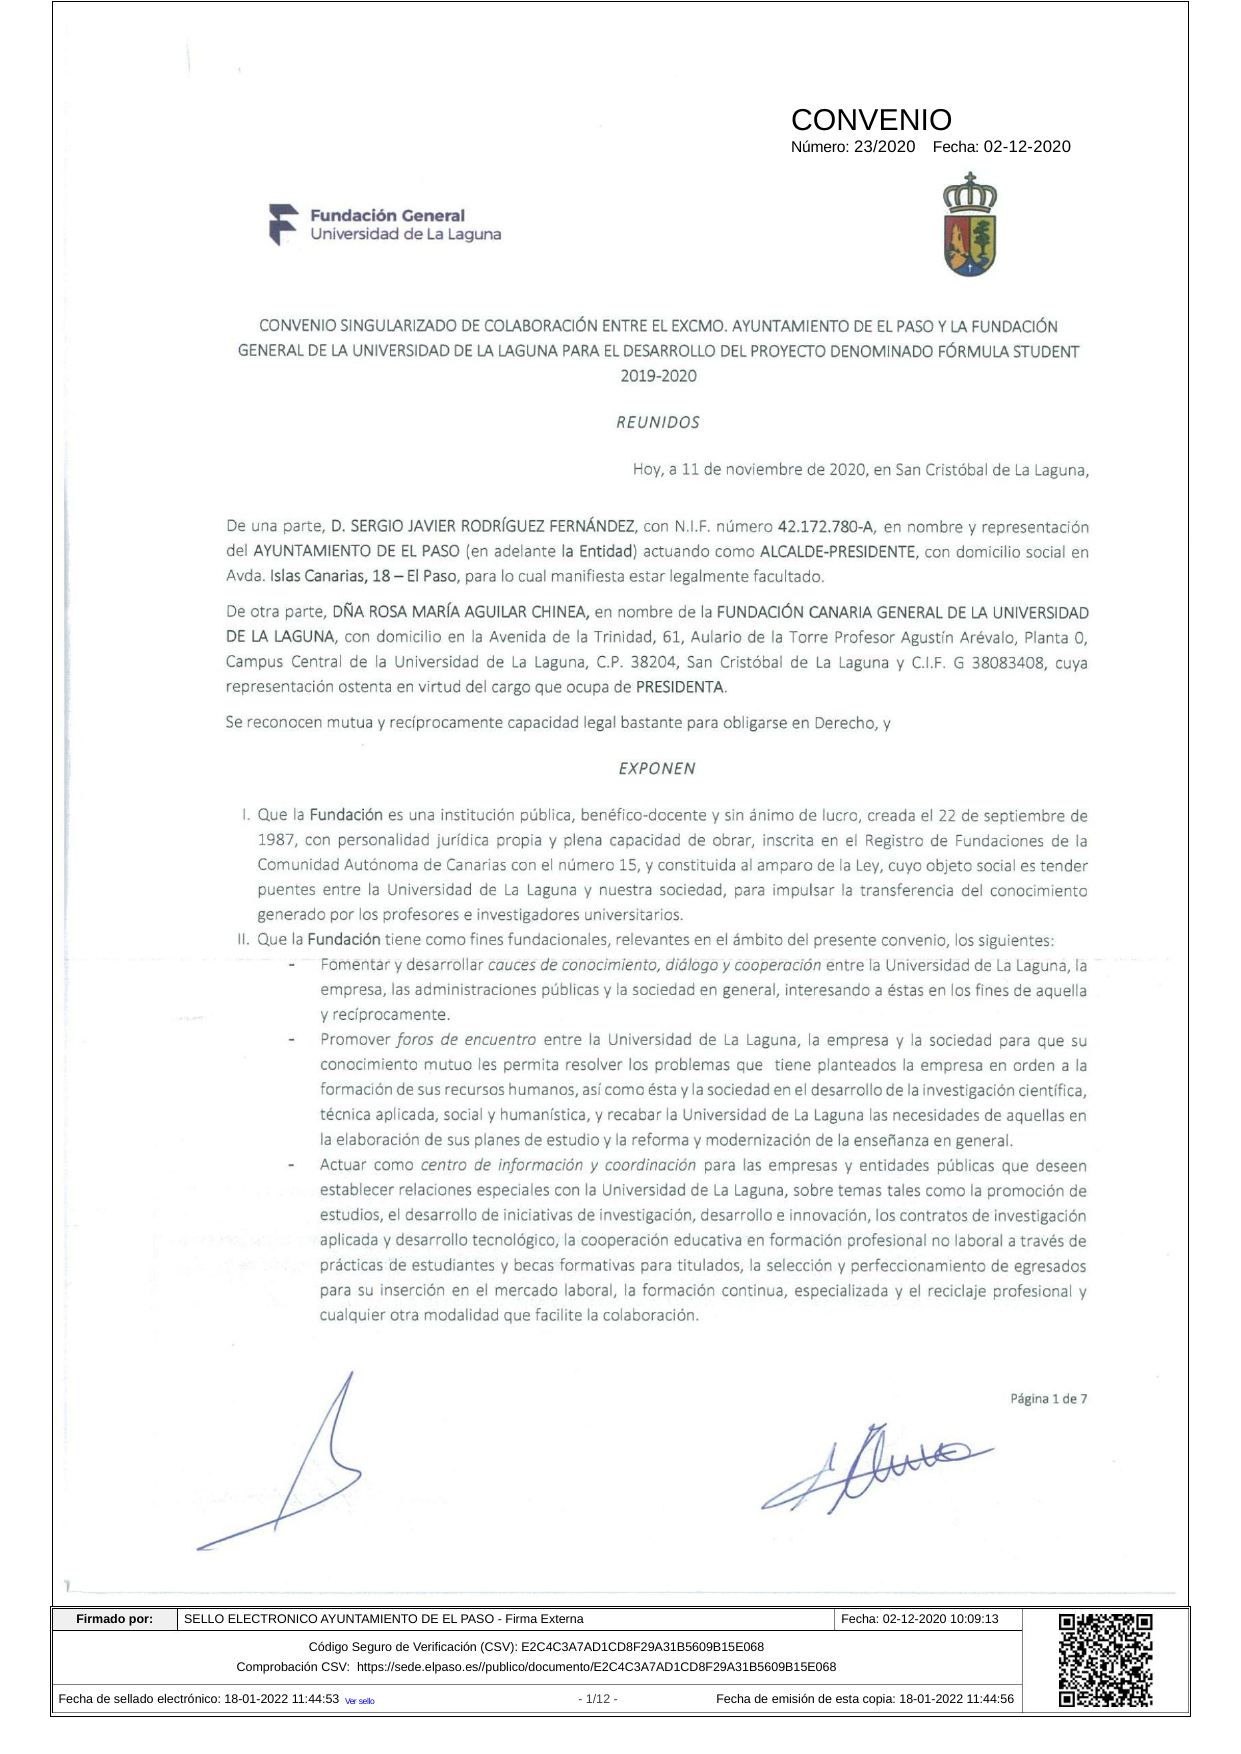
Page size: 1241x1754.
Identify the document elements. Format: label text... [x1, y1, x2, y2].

text CONVENIO [791, 103, 1095, 137]
text Comprobación CSV: https://sede.elpaso.es//publico/documento/E2C4C3A7AD1CD8F29A31B5609B15E068 [236, 1661, 862, 1674]
text Número: 23/2020 Fecha: 02-12-2020 [791, 137, 1095, 156]
text Fecha de sellado electrónico: 18-01-2022 11:44:53 Ver sello [58, 1692, 403, 1706]
text SELLO ELECTRONICO AYUNTAMIENTO DE EL PASO - Firma Externa [184, 1612, 613, 1626]
picture [51, 1607, 1190, 1716]
text Código Seguro de Verificación (CSV): E2C4C3A7AD1CD8F29A31B5609B15E068 [309, 1640, 862, 1654]
text Fecha de emisión de esta copia: 18-01-2022 11:44:56 [716, 1692, 1041, 1706]
picture [53, 2, 1188, 1606]
text Fecha: 02-12-2020 10:09:13 [841, 1612, 1022, 1626]
text Firmado por: [76, 1612, 172, 1626]
text - 1/12 - [578, 1693, 636, 1707]
